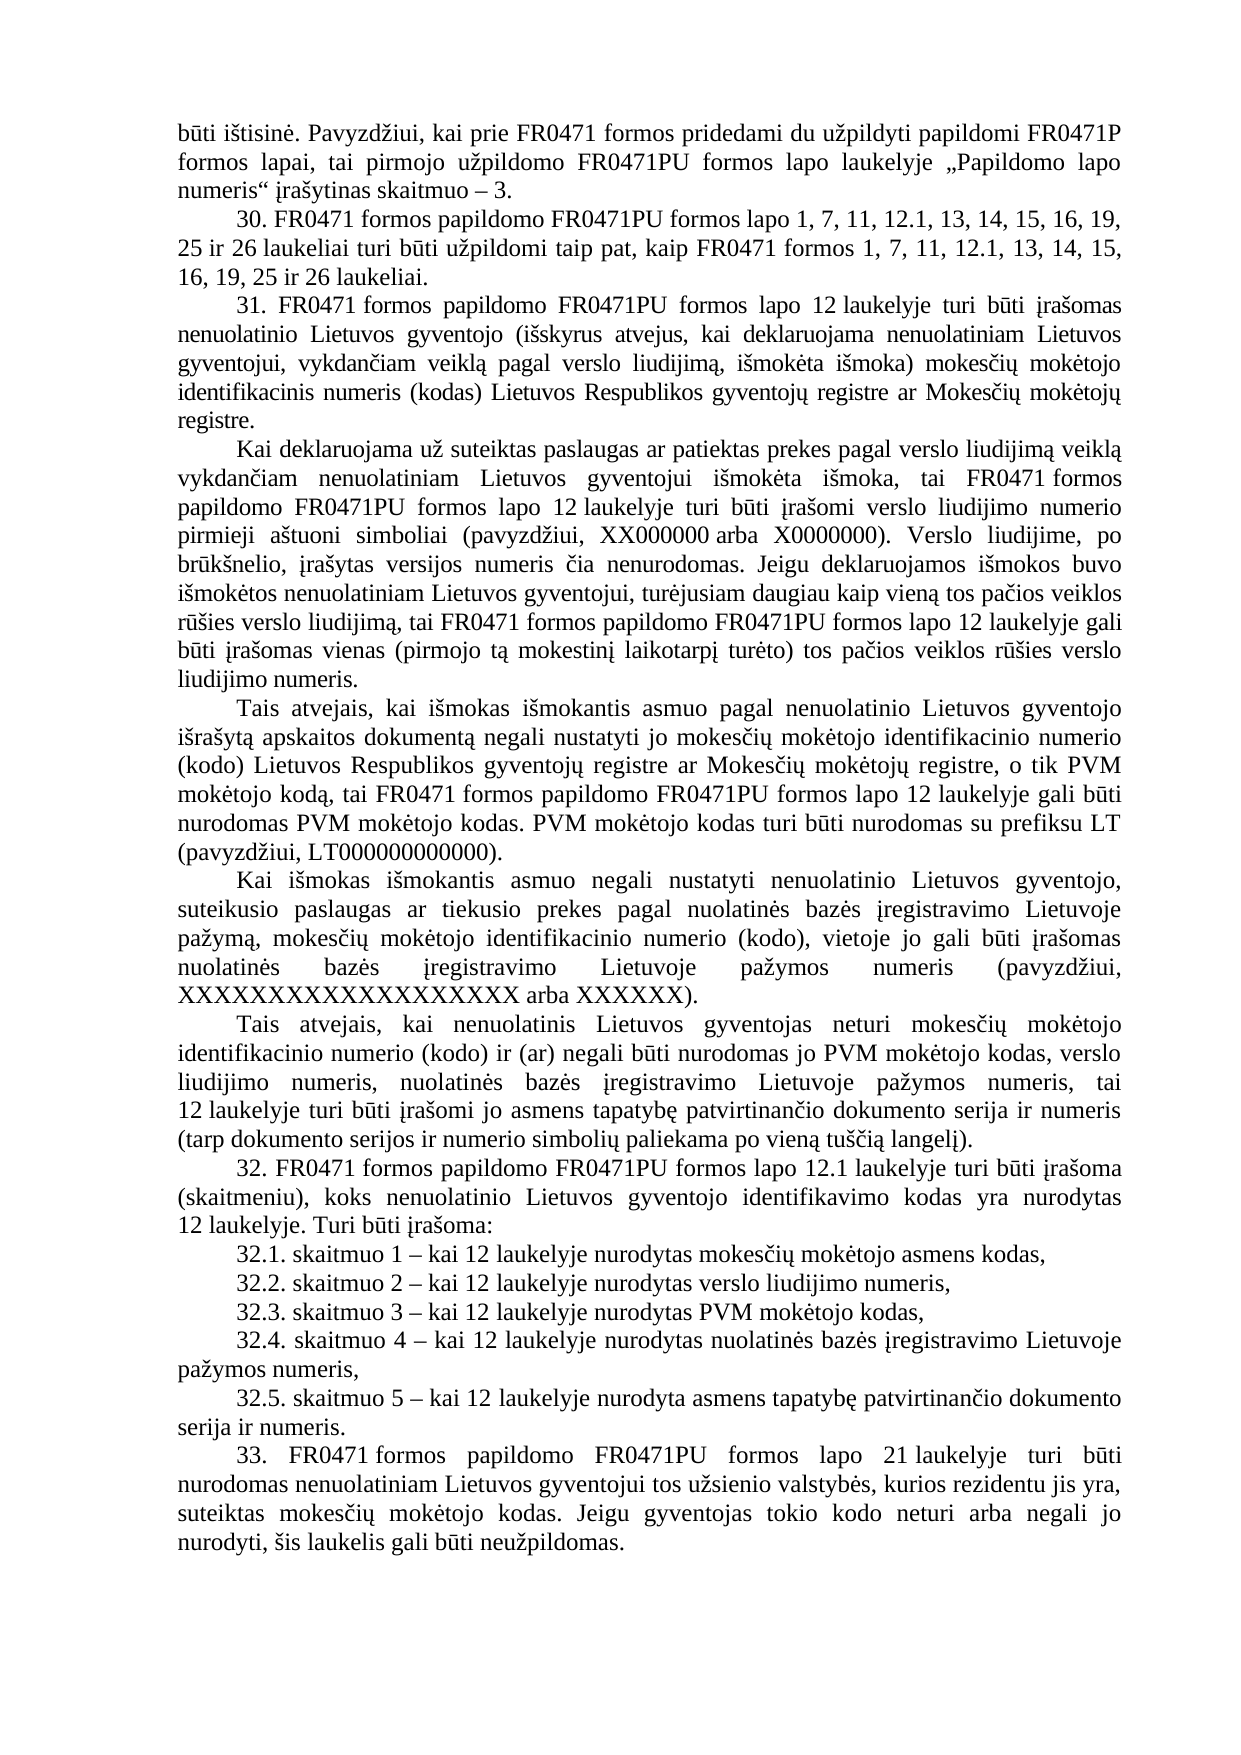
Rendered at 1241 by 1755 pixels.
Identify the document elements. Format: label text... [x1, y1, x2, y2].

text 33. FR0471 formos papildomo FR0471PU formos lapo 21 laukelyje turi būti nurodomas nenuolatiniam Lietuvos gyventojui tos užsienio valstybės, kurios rezidentu jis yra, suteiktas mokesčių mokėtojo kodas. Jeigu gyventojas tokio kodo neturi arba negali jo nurodyti, šis laukelis gali būti neužpildomas. [177, 1441, 1122, 1556]
text Kai deklaruojama už suteiktas paslaugas ar patiektas prekes pagal verslo liudijimą veiklą vykdančiam nenuolatiniam Lietuvos gyventojui išmokėta išmoka, tai FR0471 formos papildomo FR0471PU formos lapo 12 laukelyje turi būti įrašomi verslo liudijimo numerio pirmieji aštuoni simboliai (pavyzdžiui, XX000000 arba X0000000). Verslo liudijime, po brūkšnelio, įrašytas versijos numeris čia nenurodomas. Jeigu deklaruojamos išmokos buvo išmokėtos nenuolatiniam Lietuvos gyventojui, turėjusiam daugiau kaip vieną tos pačios veiklos rūšies verslo liudijimą, tai FR0471 formos papildomo FR0471PU formos lapo 12 laukelyje gali būti įrašomas vienas (pirmojo tą mokestinį laikotarpį turėto) tos pačios veiklos rūšies verslo liudijimo numeris. [177, 434, 1122, 693]
text Tais atvejais, kai nenuolatinis Lietuvos gyventojas neturi mokesčių mokėtojo identifikacinio numerio (kodo) ir (ar) negali būti nurodomas jo PVM mokėtojo kodas, verslo liudijimo numeris, nuolatinės bazės įregistravimo Lietuvoje pažymos numeris, tai 12 laukelyje turi būti įrašomi jo asmens tapatybę patvirtinančio dokumento serija ir numeris (tarp dokumento serijos ir numerio simbolių paliekama po vieną tuščią langelį). [177, 1009, 1122, 1153]
text 32.2. skaitmuo 2 – kai 12 laukelyje nurodytas verslo liudijimo numeris, [177, 1268, 1122, 1297]
text 30. FR0471 formos papildomo FR0471PU formos lapo 1, 7, 11, 12.1, 13, 14, 15, 16, 19, 25 ir 26 laukeliai turi būti užpildomi taip pat, kaip FR0471 formos 1, 7, 11, 12.1, 13, 14, 15, 16, 19, 25 ir 26 laukeliai. [177, 204, 1122, 291]
text 32.4. skaitmuo 4 – kai 12 laukelyje nurodytas nuolatinės bazės įregistravimo Lietuvoje pažymos numeris, [177, 1326, 1122, 1383]
text 31. FR0471 formos papildomo FR0471PU formos lapo 12 laukelyje turi būti įrašomas nenuolatinio Lietuvos gyventojo (išskyrus atvejus, kai deklaruojama nenuolatiniam Lietuvos gyventojui, vykdančiam veiklą pagal verslo liudijimą, išmokėta išmoka) mokesčių mokėtojo identifikacinis numeris (kodas) Lietuvos Respublikos gyventojų registre ar Mokesčių mokėtojų registre. [177, 291, 1122, 434]
text 32.1. skaitmuo 1 – kai 12 laukelyje nurodytas mokesčių mokėtojo asmens kodas, [177, 1239, 1122, 1268]
text būti ištisinė. Pavyzdžiui, kai prie FR0471 formos pridedami du užpildyti papildomi FR0471P formos lapai, tai pirmojo užpildomo FR0471PU formos lapo laukelyje „Papildomo lapo numeris“ įrašytinas skaitmuo – 3. [177, 118, 1122, 204]
text Tais atvejais, kai išmokas išmokantis asmuo pagal nenuolatinio Lietuvos gyventojo išrašytą apskaitos dokumentą negali nustatyti jo mokesčių mokėtojo identifikacinio numerio (kodo) Lietuvos Respublikos gyventojų registre ar Mokesčių mokėtojų registre, o tik PVM mokėtojo kodą, tai FR0471 formos papildomo FR0471PU formos lapo 12 laukelyje gali būti nurodomas PVM mokėtojo kodas. PVM mokėtojo kodas turi būti nurodomas su prefiksu LT (pavyzdžiui, LT000000000000). [177, 693, 1122, 866]
text Kai išmokas išmokantis asmuo negali nustatyti nenuolatinio Lietuvos gyventojo, suteikusio paslaugas ar tiekusio prekes pagal nuolatinės bazės įregistravimo Lietuvoje pažymą, mokesčių mokėtojo identifikacinio numerio (kodo), vietoje jo gali būti įrašomas nuolatinės bazės įregistravimo Lietuvoje pažymos numeris (pavyzdžiui, XXXXXXXXXXXXXXXXXXX arba XXXXXX). [177, 866, 1122, 1009]
text 32. FR0471 formos papildomo FR0471PU formos lapo 12.1 laukelyje turi būti įrašoma (skaitmeniu), koks nenuolatinio Lietuvos gyventojo identifikavimo kodas yra nurodytas 12 laukelyje. Turi būti įrašoma: [177, 1153, 1122, 1239]
text 32.3. skaitmuo 3 – kai 12 laukelyje nurodytas PVM mokėtojo kodas, [177, 1297, 1122, 1326]
text 32.5. skaitmuo 5 – kai 12 laukelyje nurodyta asmens tapatybę patvirtinančio dokumento serija ir numeris. [177, 1383, 1122, 1441]
